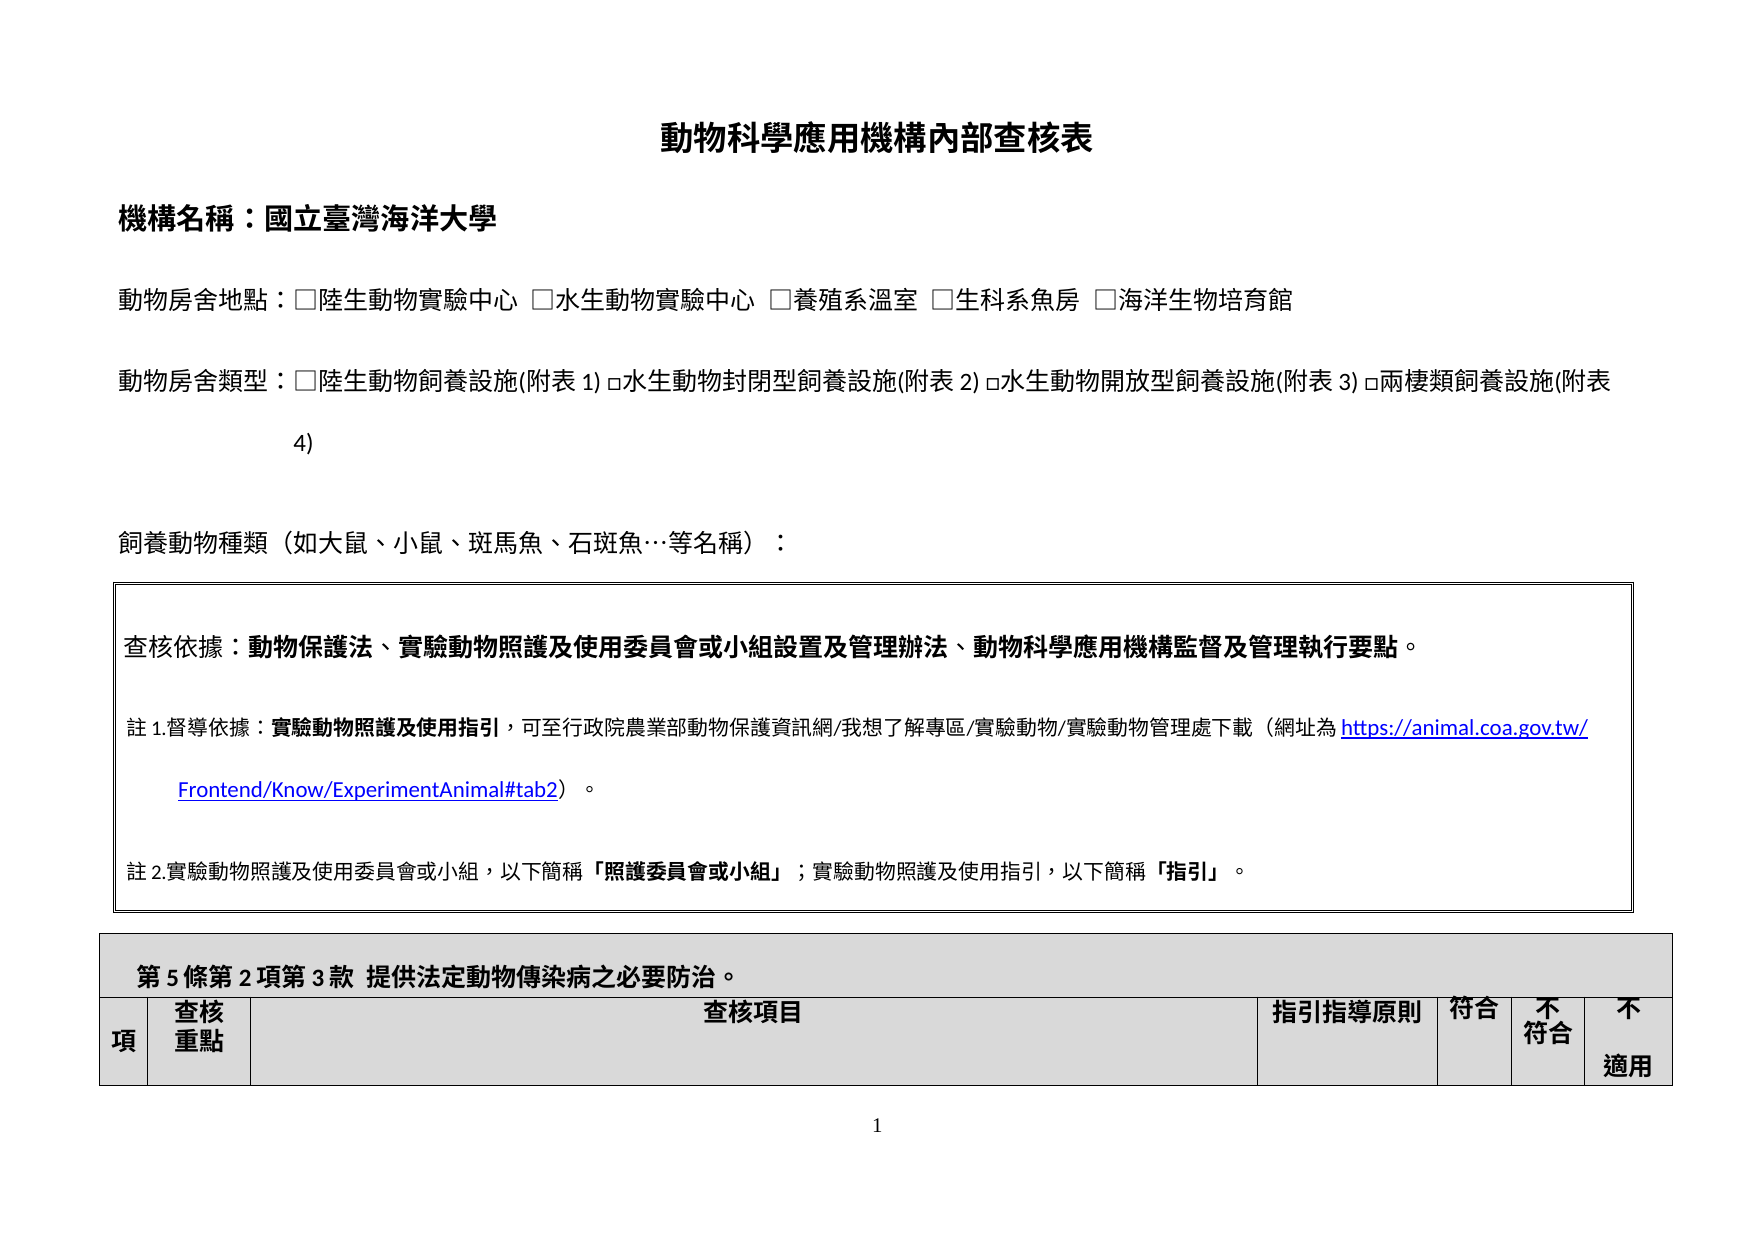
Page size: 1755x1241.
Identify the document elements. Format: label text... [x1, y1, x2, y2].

table_cell 指引指導原則 [1258, 998, 1437, 1085]
text 飼養動物種類（如大鼠、小鼠、斑馬魚、石斑魚…等名稱）： [118, 500, 1636, 563]
text 動物房舍類型：□陸生動物飼養設施(附表1) □水生動物封閉型飼養設施(附表2) □水生動物開放型飼養設施(附表3) □兩棲類飼養設施(附表4) [118, 338, 1636, 463]
table_cell 查核 重點 [148, 998, 250, 1085]
table_header 第5條第2項第3款 提供法定動物傳染病之必要防治。 [100, 934, 1672, 997]
table_cell 查核項目 [251, 998, 1257, 1085]
text 動物科學應用機構內部查核表 [118, 94, 1636, 157]
table_header 查核依據：動物保護法、實驗動物照護及使用委員會或小組設置及管理辦法、動物科學應用機構監督及管理執行要點。 註1.督導依據：實驗動物照護及使用指引，可至行政院農業部動物保護資訊網/我想了解專區/實驗動物/實驗動物管理處下載（網址為https://animal.coa.gov.tw/Frontend/Know/ExperimentAnimal#tab2）。 註2.實驗動物照護及使用委員會或小組，以下簡稱「照護委員會或小組」；實驗動物照護及使用指引，以下簡稱「指引」。 [116, 585, 1631, 910]
table_cell 符合 [1438, 998, 1511, 1085]
text 動物房舍地點：□陸生動物實驗中心 □水生動物實驗中心 □養殖系溫室 □生科系魚房 □海洋生物培育館 [118, 257, 1636, 319]
table_cell 不 適用 [1585, 998, 1672, 1085]
table_cell 項 [100, 998, 147, 1085]
text 機構名稱：國立臺灣海洋大學 [118, 175, 1636, 238]
table_cell 不 符合 [1512, 998, 1584, 1085]
